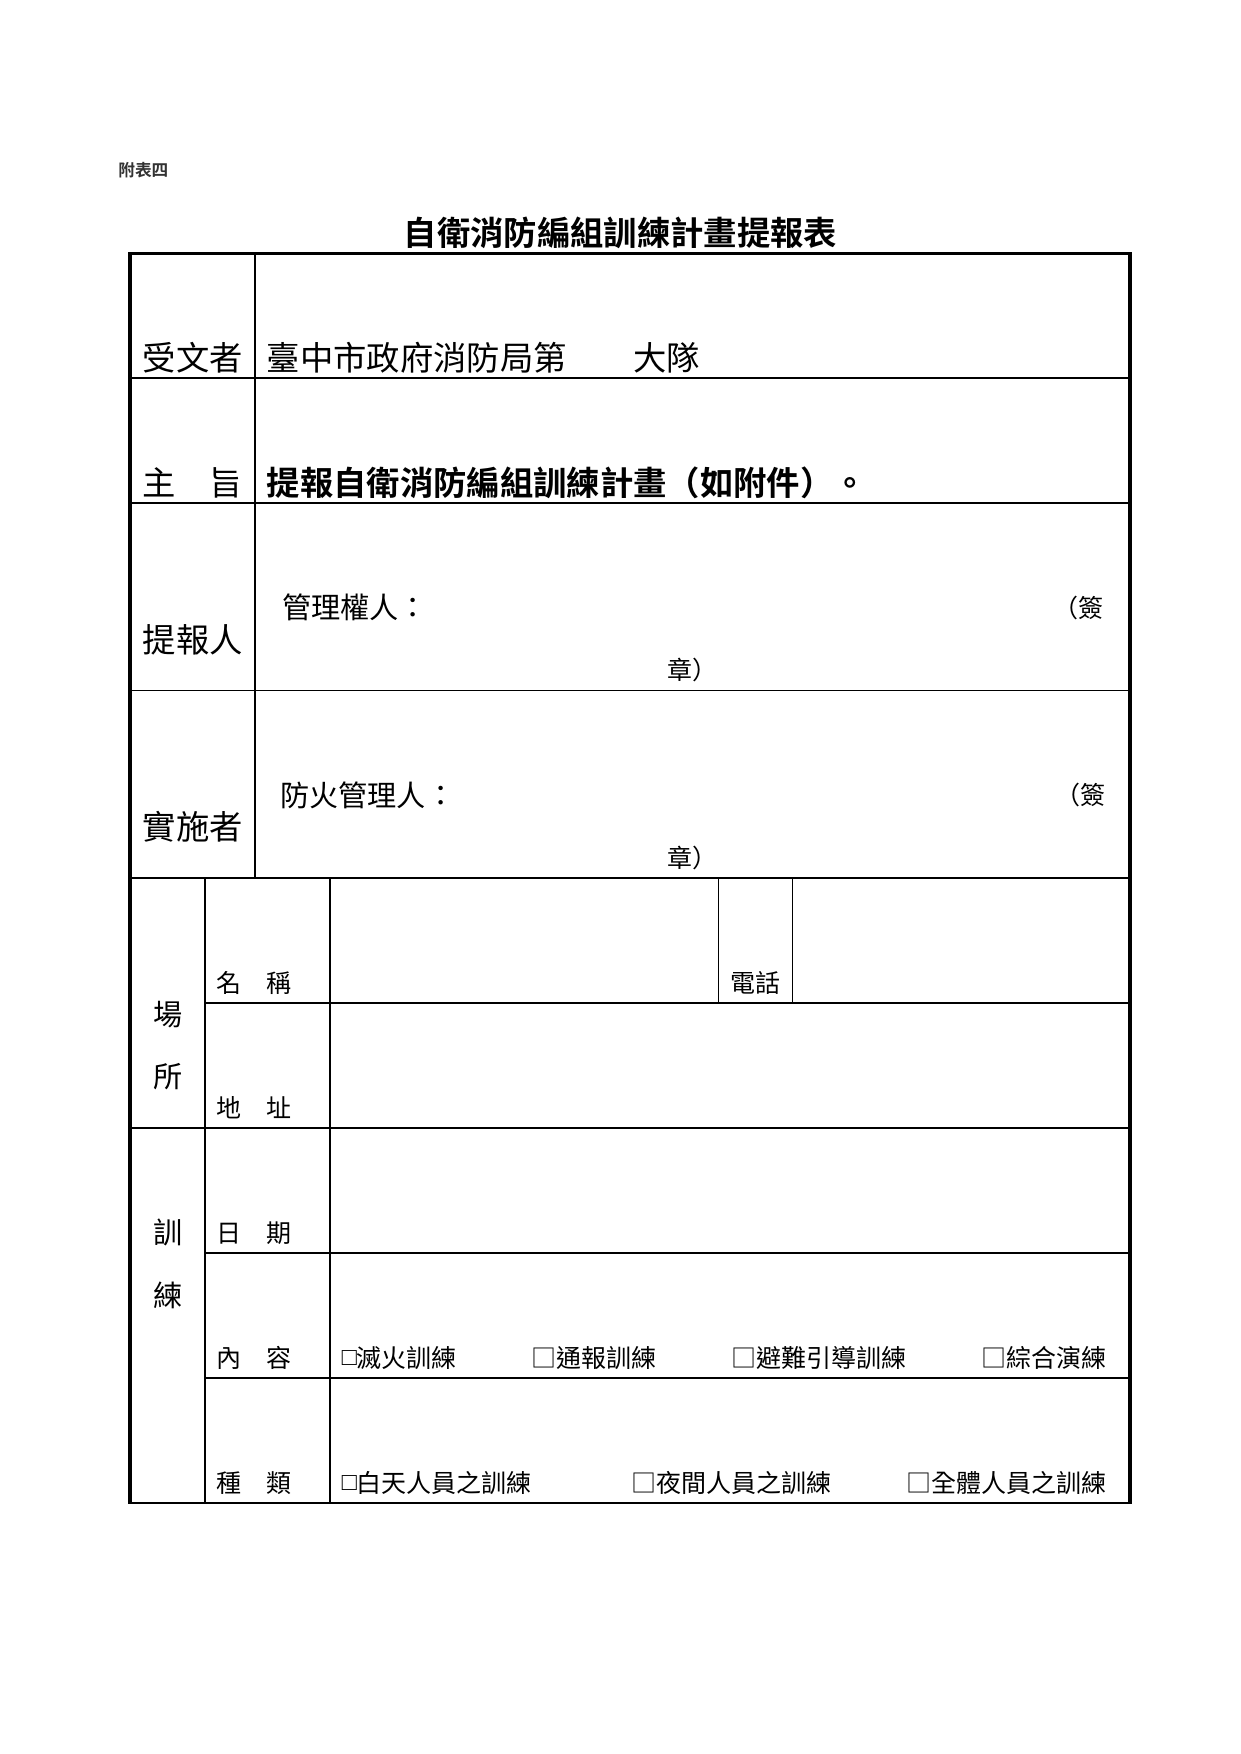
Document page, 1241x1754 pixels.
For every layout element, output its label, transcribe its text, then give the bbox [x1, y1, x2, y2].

table_cell 日 期 [206, 1129, 329, 1252]
table_cell 訓 練 [132, 1129, 204, 1502]
table_cell 主 旨 [132, 379, 254, 502]
text 自衛消防編組訓練計畫提報表 [118, 189, 1122, 252]
table_cell 提報人 [132, 504, 254, 689]
table_cell 實施者 [132, 691, 254, 877]
table_cell 場 所 [132, 879, 204, 1127]
table_cell 管理權人： （簽章） [256, 504, 1128, 689]
table_cell 防火管理人： （簽章） [256, 691, 1128, 877]
table_cell [331, 1129, 1128, 1252]
table_cell [331, 879, 718, 1002]
table_cell □滅火訓練 □通報訓練 □避難引導訓練 □綜合演練 [331, 1254, 1128, 1377]
table_header 臺中市政府消防局第 大隊 [256, 255, 1128, 377]
table_header 受文者 [132, 255, 254, 377]
table_cell [793, 879, 1128, 1002]
table_cell □白天人員之訓練 □夜間人員之訓練 □全體人員之訓練 [331, 1379, 1128, 1502]
table_cell 內 容 [206, 1254, 329, 1377]
text 附表四 [118, 127, 1122, 189]
table_cell [331, 1004, 1128, 1127]
table_cell 種 類 [206, 1379, 329, 1502]
table_cell 電話 [719, 879, 792, 1002]
table_cell 提報自衛消防編組訓練計畫（如附件）。 [256, 379, 1128, 502]
table_cell 名 稱 [206, 879, 329, 1002]
table_cell 地 址 [206, 1004, 329, 1127]
